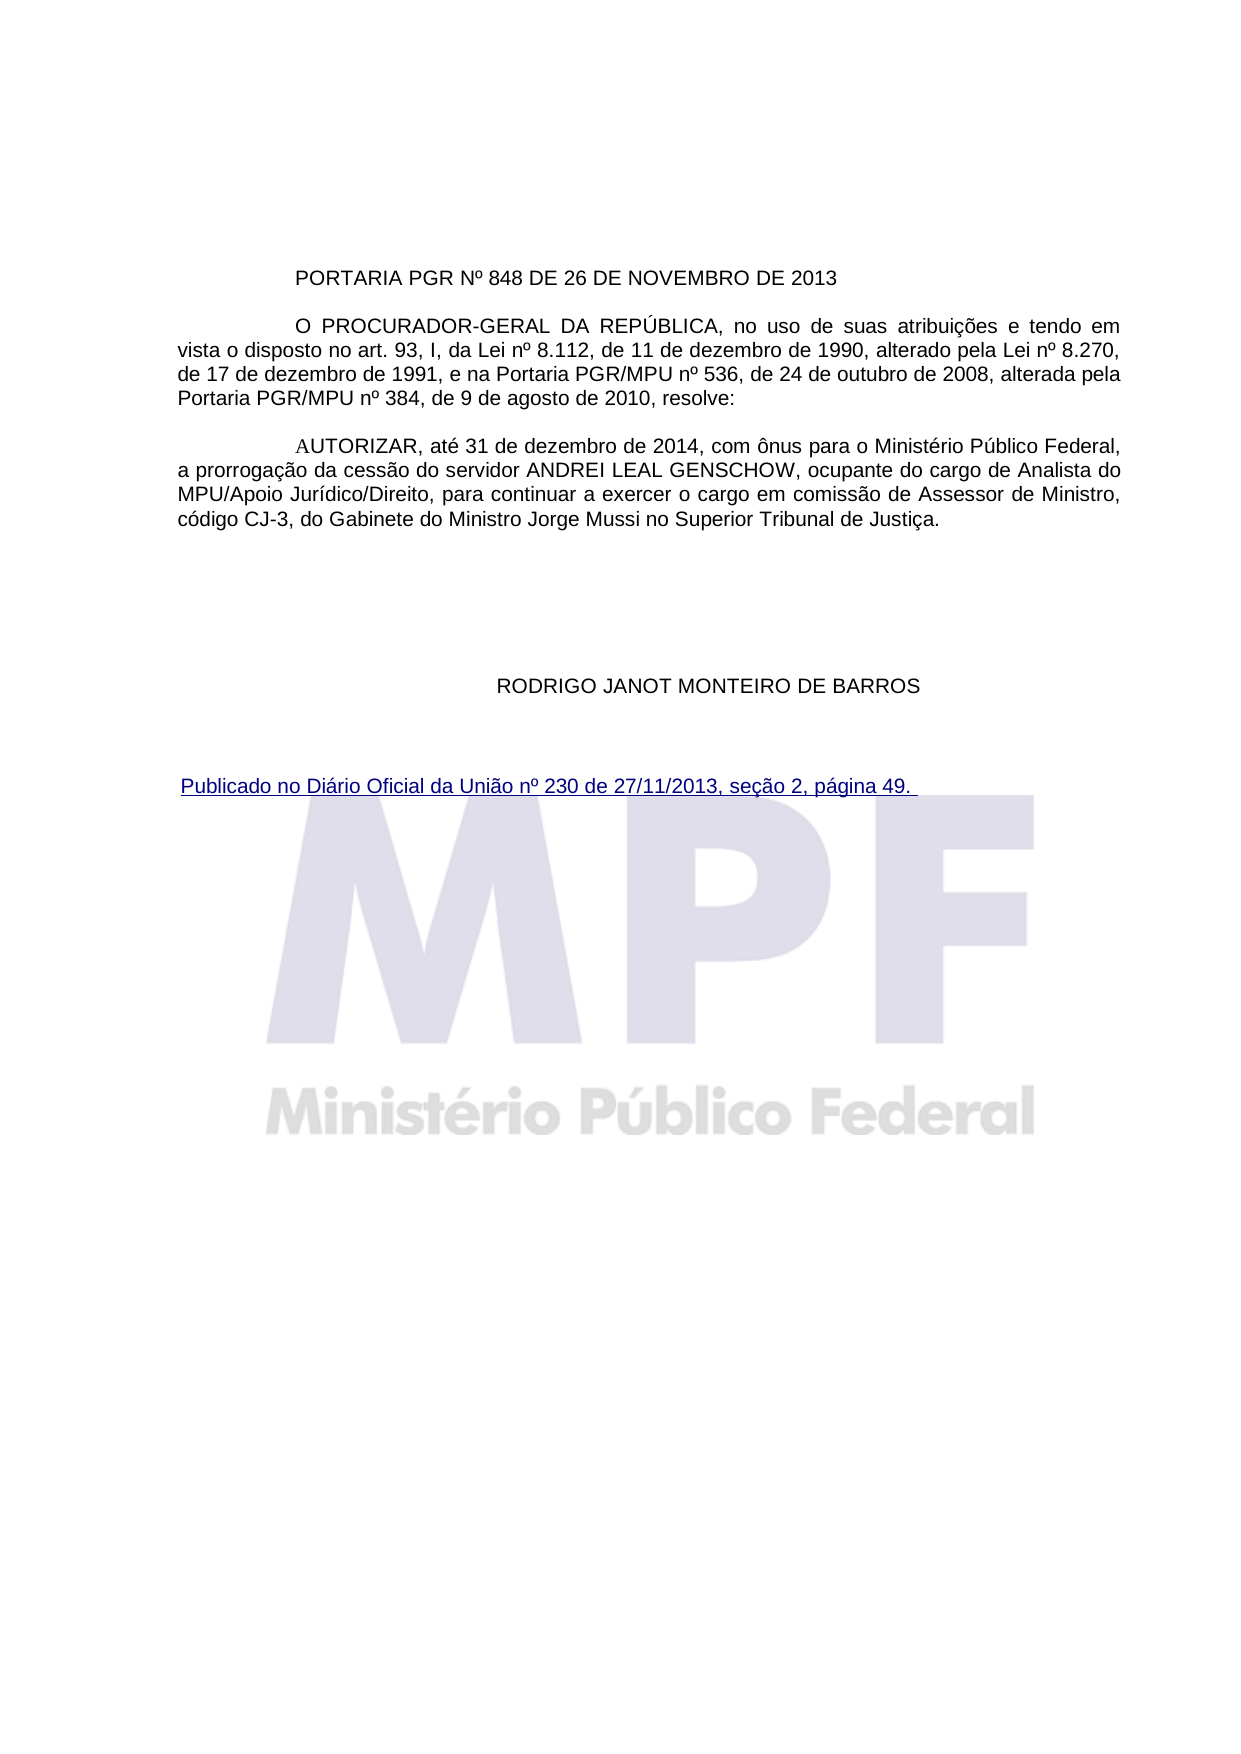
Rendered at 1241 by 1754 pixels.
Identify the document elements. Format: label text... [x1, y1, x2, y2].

picture [266, 799, 1034, 1136]
text RODRIGO JANOT MONTEIRO DE BARROS [177, 674, 1122, 698]
text AUTORIZAR, até 31 de dezembro de 2014, com ônus para o Ministério Público Federal, a prorrogação da cessão do servidor ANDREI LEAL GENSCHOW, ocupante do cargo de Analista do MPU/Apoio Jurídico/Direito, para continuar a exercer o cargo em comissão de Assessor de Ministro, código CJ-3, do Gabinete do Ministro Jorge Mussi no Superior Tribunal de Justiça. [177, 434, 1122, 531]
text PORTARIA PGR Nº 848 DE 26 DE NOVEMBRO DE 2013 [177, 266, 1122, 290]
text O PROCURADOR-GERAL DA REPÚBLICA, no uso de suas atribuições e tendo em vista o disposto no art. 93, I, da Lei nº 8.112, de 11 de dezembro de 1990, alterado pela Lei nº 8.270, de 17 de dezembro de 1991, e na Portaria PGR/MPU nº 536, de 24 de outubro de 2008, alterada pela Portaria PGR/MPU nº 384, de 9 de agosto de 2010, resolve: [177, 314, 1122, 410]
text Publicado no Diário Oficial da União nº 230 de 27/11/2013, seção 2, página 49. [177, 772, 1122, 799]
